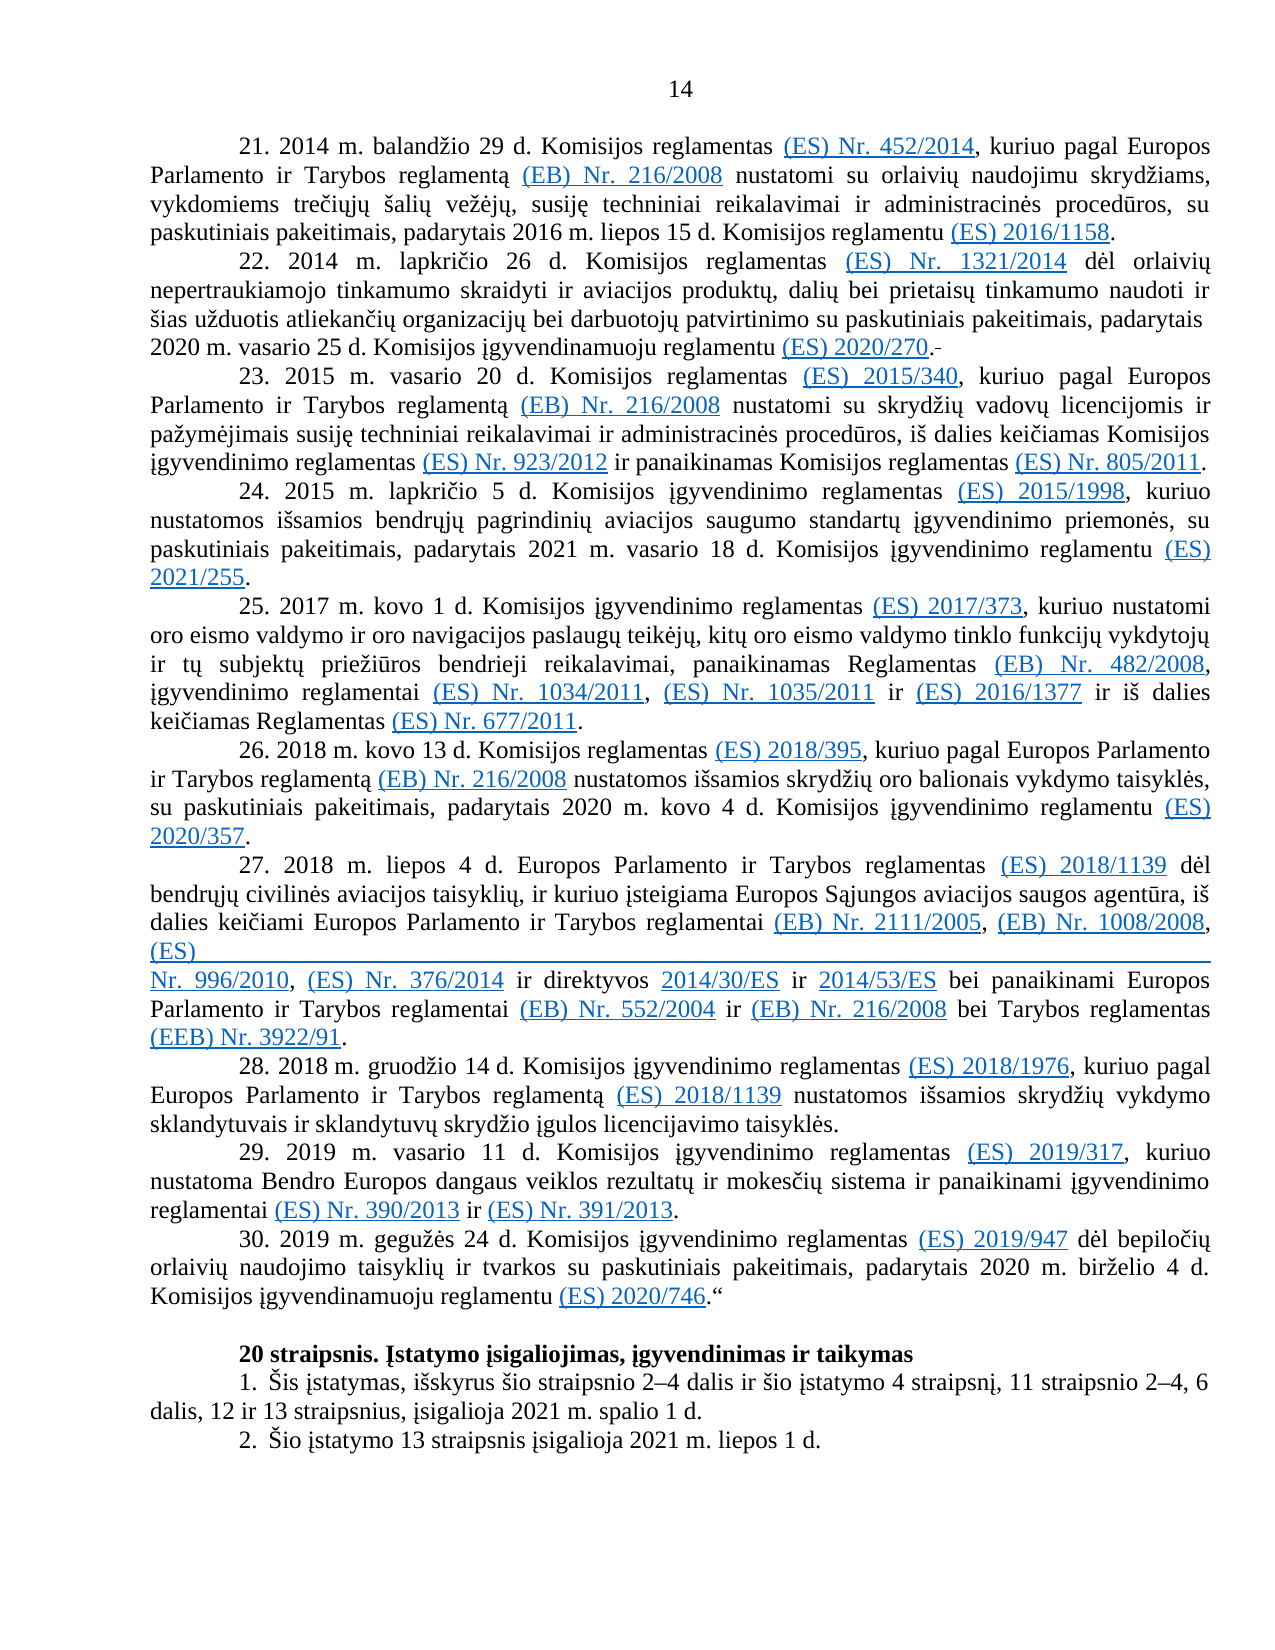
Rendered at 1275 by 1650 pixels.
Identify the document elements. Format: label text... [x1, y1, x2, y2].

text 22. 2014 m. lapkričio 26 d. Komisijos reglamentas (ES) Nr. 1321/2014 dėl orlaivių nepertraukiamojo tinkamumo skraidyti ir aviacijos produktų, dalių bei prietaisų tinkamumo naudoti ir šias užduotis atliekančių organizacijų bei darbuotojų patvirtinimo su paskutiniais pakeitimais, padarytais 2020 m. vasario 25 d. Komisijos įgyvendinamuoju reglamentu (ES) 2020/270. [150, 246, 1211, 361]
text 30. 2019 m. gegužės 24 d. Komisijos įgyvendinimo reglamentas (ES) 2019/947 dėl bepiločių orlaivių naudojimo taisyklių ir tvarkos su paskutiniais pakeitimais, padarytais 2020 m. birželio 4 d. Komisijos įgyvendinamuoju reglamentu (ES) 2020/746.“ [150, 1224, 1211, 1310]
text 20 straipsnis. Įstatymo įsigaliojimas, įgyvendinimas ir taikymas [150, 1339, 1211, 1367]
text 26. 2018 m. kovo 13 d. Komisijos reglamentas (ES) 2018/395, kuriuo pagal Europos Parlamento ir Tarybos reglamentą (EB) Nr. 216/2008 nustatomos išsamios skrydžių oro balionais vykdymo taisyklės, su paskutiniais pakeitimais, padarytais 2020 m. kovo 4 d. Komisijos įgyvendinimo reglamentu (ES) 2020/357. [150, 735, 1211, 850]
text 21. 2014 m. balandžio 29 d. Komisijos reglamentas (ES) Nr. 452/2014, kuriuo pagal Europos Parlamento ir Tarybos reglamentą (EB) Nr. 216/2008 nustatomi su orlaivių naudojimu skrydžiams, vykdomiems trečiųjų šalių vežėjų, susiję techniniai reikalavimai ir administracinės procedūros, su paskutiniais pakeitimais, padarytais 2016 m. liepos 15 d. Komisijos reglamentu (ES) 2016/1158. [150, 131, 1211, 246]
text 29. 2019 m. vasario 11 d. Komisijos įgyvendinimo reglamentas (ES) 2019/317, kuriuo nustatoma Bendro Europos dangaus veiklos rezultatų ir mokesčių sistema ir panaikinami įgyvendinimo reglamentai (ES) Nr. 390/2013 ir (ES) Nr. 391/2013. [150, 1137, 1211, 1224]
text 2. Šio įstatymo 13 straipsnis įsigalioja 2021 m. liepos 1 d. [150, 1425, 1211, 1454]
text 24. 2015 m. lapkričio 5 d. Komisijos įgyvendinimo reglamentas (ES) 2015/1998, kuriuo nustatomos išsamios bendrųjų pagrindinių aviacijos saugumo standartų įgyvendinimo priemonės, su paskutiniais pakeitimais, padarytais 2021 m. vasario 18 d. Komisijos įgyvendinimo reglamentu (ES) 2021/255. [150, 476, 1211, 591]
text 25. 2017 m. kovo 1 d. Komisijos įgyvendinimo reglamentas (ES) 2017/373, kuriuo nustatomi oro eismo valdymo ir oro navigacijos paslaugų teikėjų, kitų oro eismo valdymo tinklo funkcijų vykdytojų ir tų subjektų priežiūros bendrieji reikalavimai, panaikinamas Reglamentas (EB) Nr. 482/2008, įgyvendinimo reglamentai (ES) Nr. 1034/2011, (ES) Nr. 1035/2011 ir (ES) 2016/1377 ir iš dalies keičiamas Reglamentas (ES) Nr. 677/2011. [150, 591, 1211, 735]
text Nr. 996/2010, (ES) Nr. 376/2014 ir direktyvos 2014/30/ES ir 2014/53/ES bei panaikinami Europos Parlamento ir Tarybos reglamentai (EB) Nr. 552/2004 ir (EB) Nr. 216/2008 bei Tarybos reglamentas (EEB) Nr. 3922/91. [150, 963, 1211, 1051]
text 1. Šis įstatymas, išskyrus šio straipsnio 2–4 dalis ir šio įstatymo 4 straipsnį, 11 straipsnio 2–4, 6 dalis, 12 ir 13 straipsnius, įsigalioja 2021 m. spalio 1 d. [150, 1367, 1211, 1425]
text 28. 2018 m. gruodžio 14 d. Komisijos įgyvendinimo reglamentas (ES) 2018/1976, kuriuo pagal Europos Parlamento ir Tarybos reglamentą (ES) 2018/1139 nustatomos išsamios skrydžių vykdymo sklandytuvais ir sklandytuvų skrydžio įgulos licencijavimo taisyklės. [150, 1051, 1211, 1137]
text 23. 2015 m. vasario 20 d. Komisijos reglamentas (ES) 2015/340, kuriuo pagal Europos Parlamento ir Tarybos reglamentą (EB) Nr. 216/2008 nustatomi su skrydžių vadovų licencijomis ir pažymėjimais susiję techniniai reikalavimai ir administracinės procedūros, iš dalies keičiamas Komisijos įgyvendinimo reglamentas (ES) Nr. 923/2012 ir panaikinamas Komisijos reglamentas (ES) Nr. 805/2011. [150, 361, 1211, 476]
text 27. 2018 m. liepos 4 d. Europos Parlamento ir Tarybos reglamentas (ES) 2018/1139 dėl bendrųjų civilinės aviacijos taisyklių, ir kuriuo įsteigiama Europos Sąjungos aviacijos saugos agentūra, iš dalies keičiami Europos Parlamento ir Tarybos reglamentai (EB) Nr. 2111/2005, (EB) Nr. 1008/2008, (ES) [150, 850, 1211, 961]
